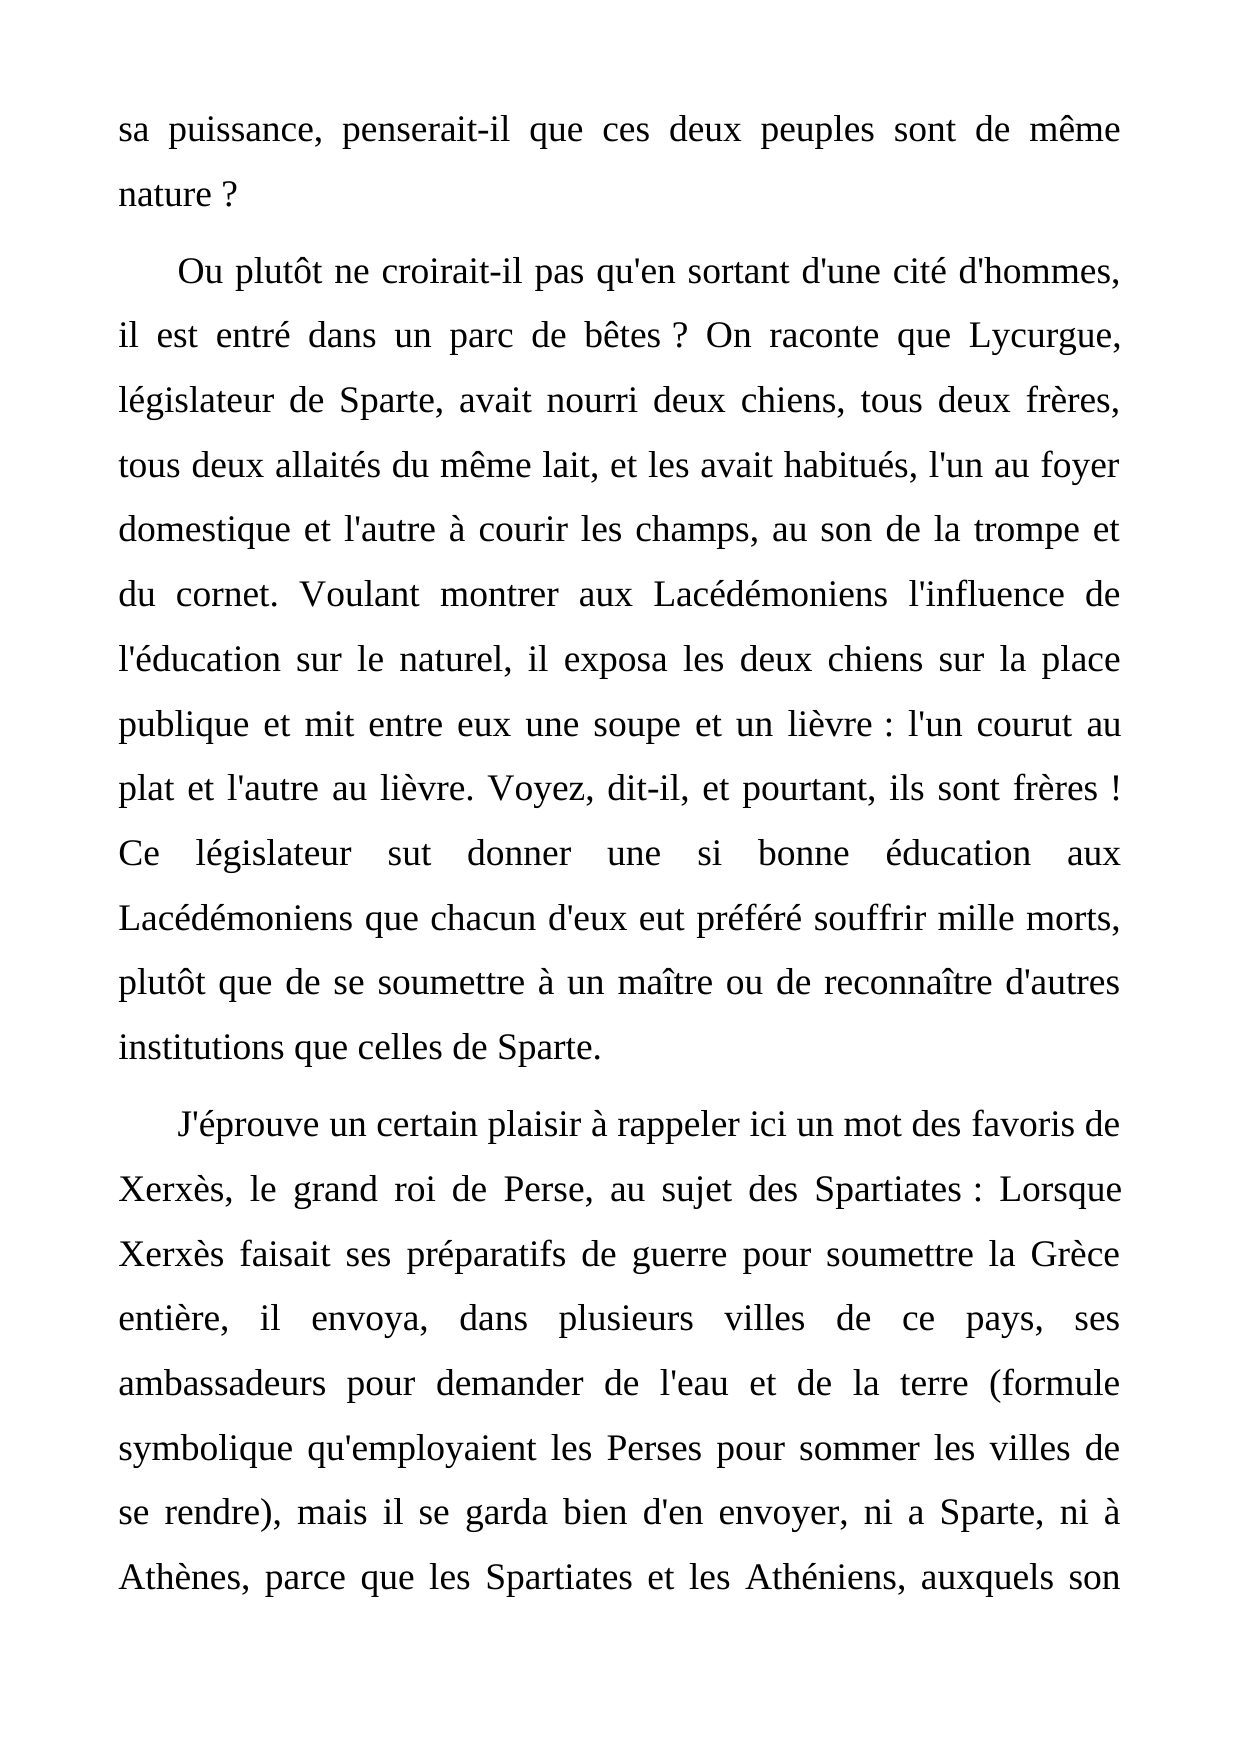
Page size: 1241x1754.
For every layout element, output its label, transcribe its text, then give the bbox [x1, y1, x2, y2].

text Ou plutôt ne croirait-il pas qu'en sortant d'une cité d'hommes, il est entré dans un parc de bêtes ? On raconte que Lycurgue, législateur de Sparte, avait nourri deux chiens, tous deux frères, tous deux allaités du même lait, et les avait habitués, l'un au foyer domestique et l'autre à courir les champs, au son de la trompe et du cornet. Voulant montrer aux Lacédémoniens l'influence de l'éducation sur le naturel, il exposa les deux chiens sur la place publique et mit entre eux une soupe et un lièvre : l'un courut au plat et l'autre au lièvre. Voyez, dit-il, et pourtant, ils sont frères ! Ce législateur sut donner une si bonne éducation aux Lacédémoniens que chacun d'eux eut préféré souffrir mille morts, plutôt que de se soumettre à un maître ou de reconnaître d'autres institutions que celles de Sparte. [118, 248, 1122, 1067]
text sa puissance, penserait-il que ces deux peuples sont de même nature ? [118, 106, 1122, 214]
text J'éprouve un certain plaisir à rappeler ici un mot des favoris de Xerxès, le grand roi de Perse, au sujet des Spartiates : Lorsque Xerxès faisait ses préparatifs de guerre pour soumettre la Grèce entière, il envoya, dans plusieurs villes de ce pays, ses ambassadeurs pour demander de l'eau et de la terre (formule symbolique qu'employaient les Perses pour sommer les villes de se rendre), mais il se garda bien d'en envoyer, ni a Sparte, ni à Athènes, parce que les Spartiates et les Athéniens, auxquels son [118, 1102, 1122, 1597]
